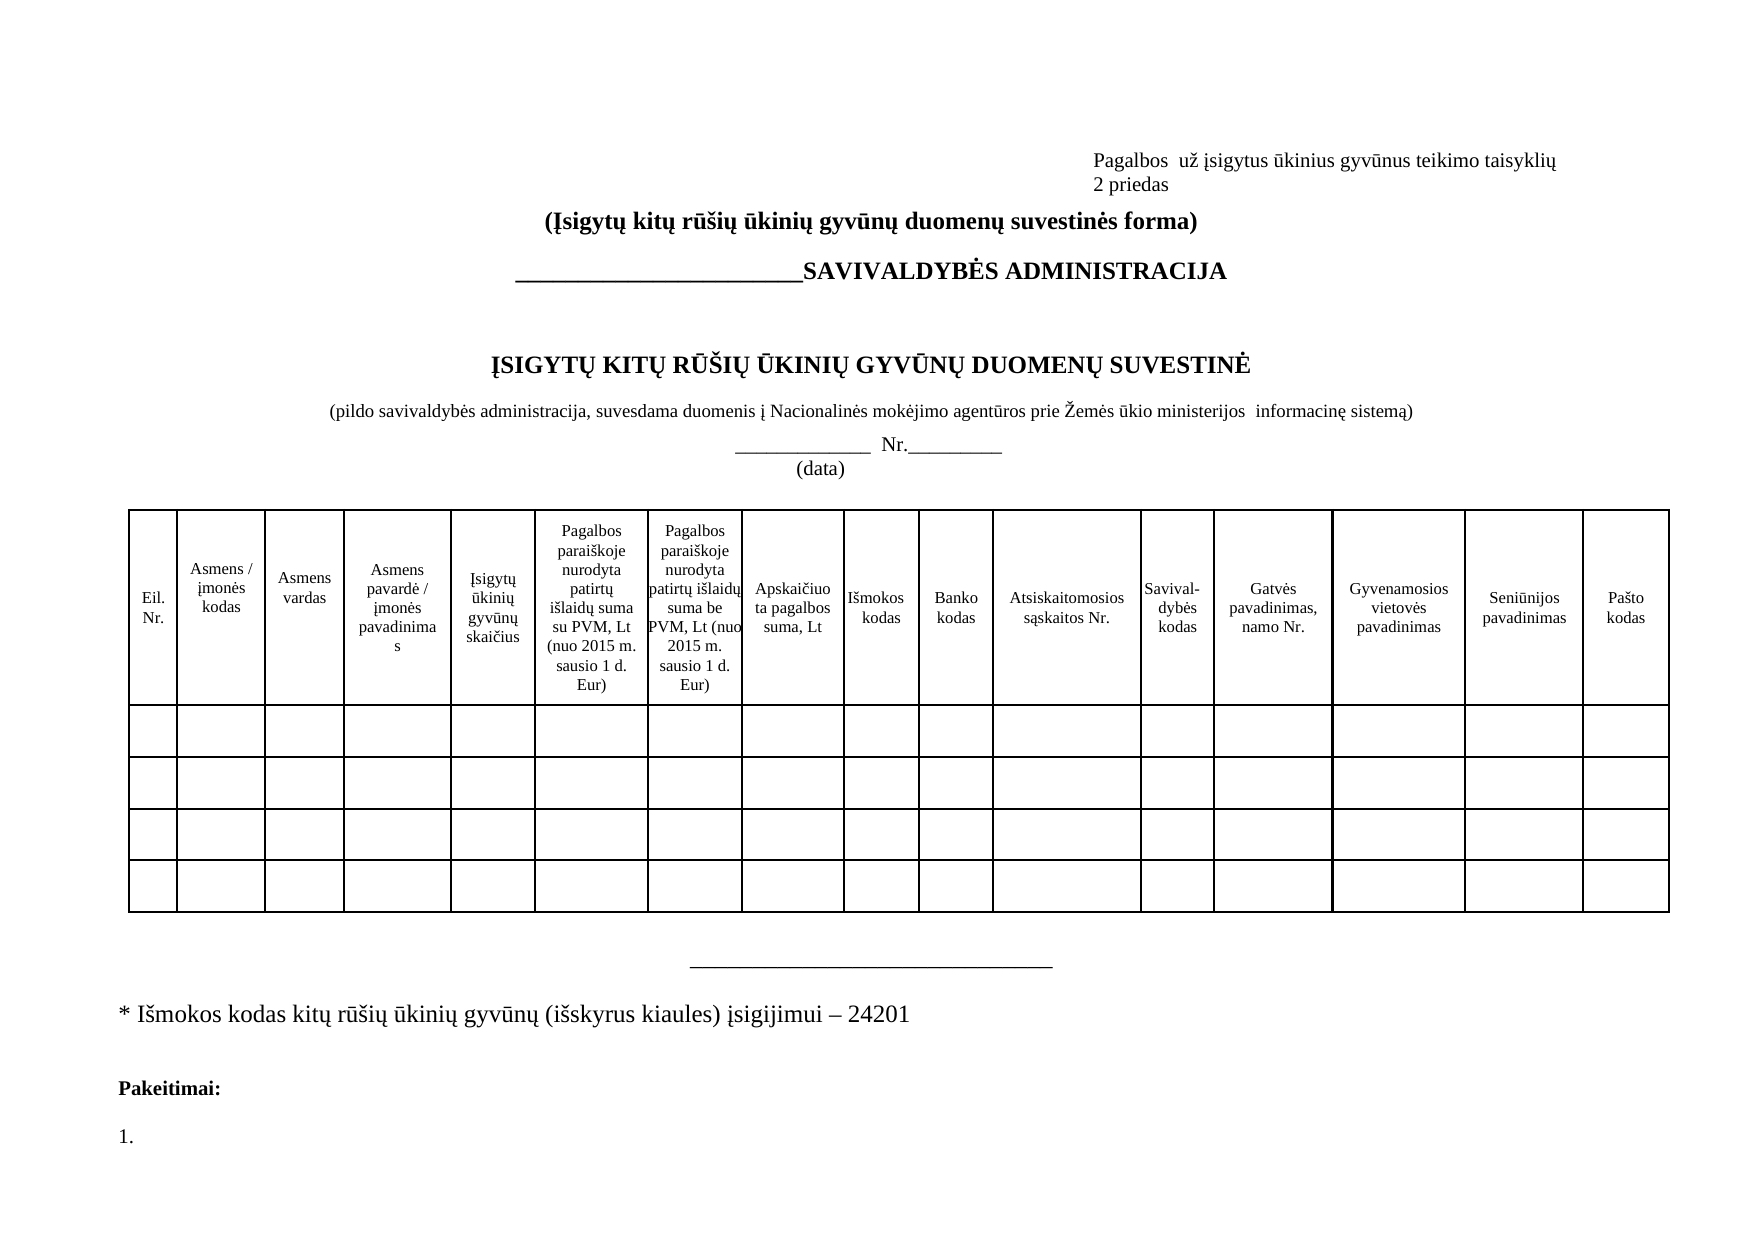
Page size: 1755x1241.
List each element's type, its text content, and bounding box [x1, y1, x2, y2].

table_header Pašto kodas [1584, 511, 1668, 704]
table_header Gatvės pavadinimas, namo Nr. [1215, 511, 1331, 704]
table_cell [1142, 810, 1213, 859]
text _____________ Nr._________ [118, 432, 1624, 456]
table_cell [920, 861, 992, 911]
table_cell [743, 758, 843, 807]
table_cell [649, 861, 741, 911]
table_cell [1584, 706, 1668, 756]
table_cell [266, 758, 343, 807]
table_cell [994, 861, 1140, 911]
text _____________________________ [118, 942, 1624, 970]
table_header Savival-dybės kodas [1142, 511, 1213, 704]
table_header Asmens / įmonės kodas [178, 511, 264, 704]
table_cell [649, 810, 741, 859]
table_cell [1215, 861, 1331, 911]
table_cell [178, 758, 264, 807]
table_cell [994, 758, 1140, 807]
table_header Seniūnijos pavadinimas [1466, 511, 1582, 704]
table_cell [452, 706, 534, 756]
table_cell [1466, 861, 1582, 911]
table_cell [994, 810, 1140, 859]
table_cell [743, 810, 843, 859]
table_cell [266, 810, 343, 859]
table_cell [1334, 861, 1464, 911]
table_cell [1466, 758, 1582, 807]
table_cell [1215, 706, 1331, 756]
table_cell [536, 758, 647, 807]
table_cell [1142, 758, 1213, 807]
table_cell [1215, 758, 1331, 807]
table_cell [130, 706, 176, 756]
table_header [118, 480, 1024, 509]
text * Išmokos kodas kitų rūšių ūkinių gyvūnų (išskyrus kiaules) įsigijimui – 24201 [118, 999, 1624, 1028]
table_header Pagalbos paraiškoje nurodyta patirtų išlaidų suma su PVM, Lt (nuo 2015 m. sausio 1 d. Eur) [536, 511, 647, 704]
table_cell [845, 758, 918, 807]
table_cell [1142, 706, 1213, 756]
table_cell [266, 706, 343, 756]
table_cell [345, 861, 450, 911]
table_cell [536, 810, 647, 859]
text (Įsigytų kitų rūšių ūkinių gyvūnų duomenų suvestinės forma) [118, 206, 1624, 235]
table_cell [1334, 706, 1464, 756]
table_cell [1584, 861, 1668, 911]
table_cell [1142, 861, 1213, 911]
table_header Apskaičiuota pagalbos suma, Lt [743, 511, 843, 704]
text 1. [118, 1124, 1624, 1148]
table_header Eil. Nr. [130, 511, 176, 704]
table_cell [1334, 758, 1464, 807]
text įsigytų kitų RŪŠIŲ ūkinių gyvūnų DUOMENŲ SUVESTINĖ [118, 350, 1624, 379]
table_cell [130, 861, 176, 911]
text _______________________SAVIVALDYBĖS ADMINISTRACIJA [118, 256, 1624, 284]
table_header Pagalbos paraiškoje nurodyta patirtų išlaidų suma be PVM, Lt (nuo 2015 m. sausio 1 d. Eur) [649, 511, 741, 704]
table_header Įsigytų ūkinių gyvūnų skaičius [452, 511, 534, 704]
table_cell [845, 810, 918, 859]
table_header Išmokos kodas [845, 511, 918, 704]
table_cell [536, 706, 647, 756]
table_cell [920, 758, 992, 807]
text 2 priedas [1067, 172, 1624, 196]
text Pakeitimai: [118, 1076, 1624, 1100]
table_cell [130, 810, 176, 859]
table_cell [649, 706, 741, 756]
table_cell [1466, 810, 1582, 859]
table_cell [1334, 810, 1464, 859]
table_cell [452, 861, 534, 911]
table_cell [1466, 706, 1582, 756]
table_cell [452, 810, 534, 859]
table_cell [536, 861, 647, 911]
table_cell [649, 758, 741, 807]
table_cell [178, 810, 264, 859]
table_cell [345, 706, 450, 756]
table_header Atsiskaitomosios sąskaitos Nr. [994, 511, 1140, 704]
table_cell [178, 861, 264, 911]
table_cell [920, 706, 992, 756]
table_cell [345, 758, 450, 807]
table_header Gyvenamosios vietovės pavadinimas [1334, 511, 1464, 704]
text Pagalbos už įsigytus ūkinius gyvūnus teikimo taisyklių [1067, 148, 1624, 172]
table_cell [345, 810, 450, 859]
table_cell [1584, 810, 1668, 859]
table_cell [743, 706, 843, 756]
table_cell [994, 706, 1140, 756]
table_cell [743, 861, 843, 911]
table_cell [845, 706, 918, 756]
table_header Asmens pavardė / įmonės pavadinimas [345, 511, 450, 704]
table_header Asmens vardas [266, 511, 343, 704]
table_header Banko kodas [920, 511, 992, 704]
table_cell [130, 758, 176, 807]
table_cell [178, 706, 264, 756]
table_cell [452, 758, 534, 807]
text (pildo savivaldybės administracija, suvesdama duomenis į Nacionalinės mokėjimo agentūros prie Žemės ūkio ministerijos informacinę sistemą) [118, 400, 1624, 421]
text (data) [118, 456, 1624, 480]
table_cell [920, 810, 992, 859]
table_cell [1584, 758, 1668, 807]
table_cell [1215, 810, 1331, 859]
table_cell [845, 861, 918, 911]
table_cell [266, 861, 343, 911]
